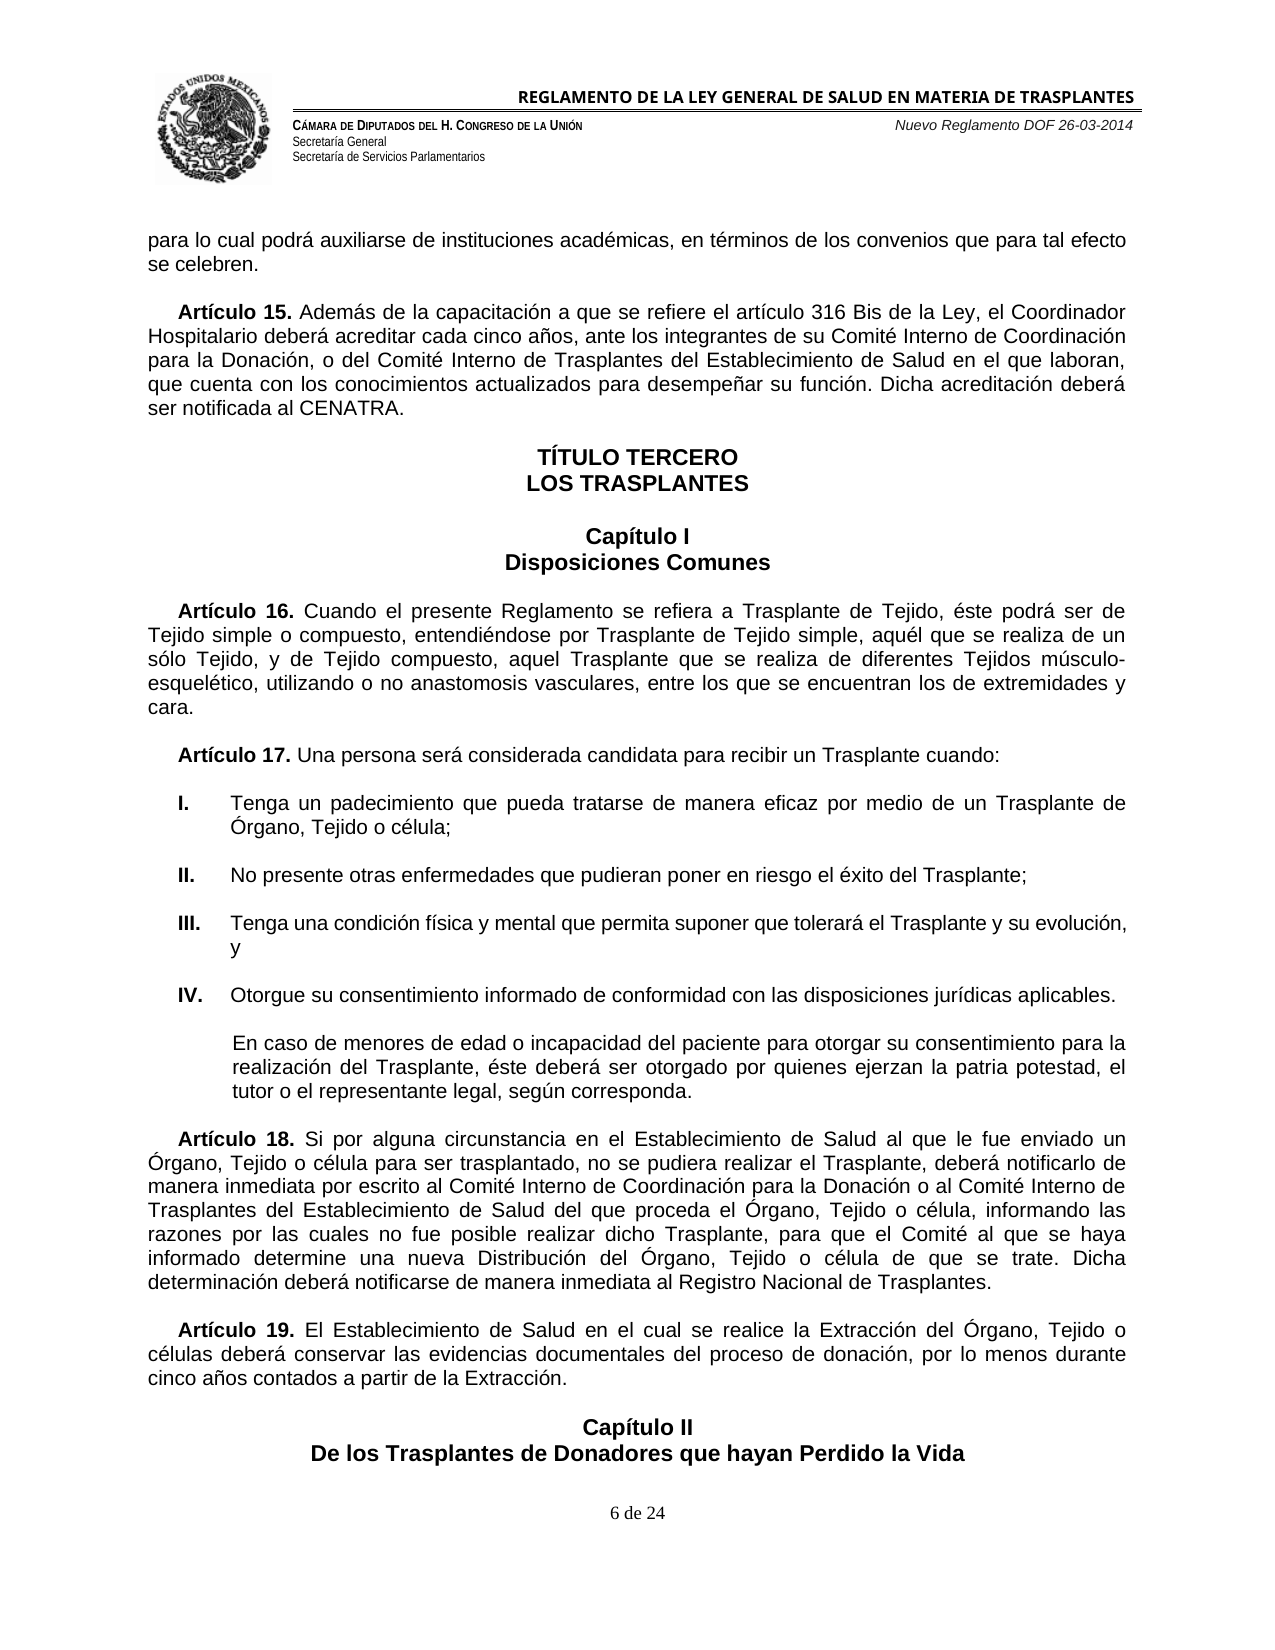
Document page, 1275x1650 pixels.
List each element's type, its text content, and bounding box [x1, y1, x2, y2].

text Capítulo II [148, 1414, 1127, 1440]
text Artículo 17. Una persona será considerada candidata para recibir un Trasplante cuando: [148, 743, 1127, 767]
text Capítulo I [148, 523, 1127, 549]
text Artículo 16. Cuando el presente Reglamento se refiera a Trasplante de Tejido, éste podrá ser de Tejido simple o compuesto, entendiéndose por Trasplante de Tejido simple, aquél que se realiza de un sólo Tejido, y de Tejido compuesto, aquel Trasplante que se realiza de diferentes Tejidos músculo-esquelético, utilizando o no anastomosis vasculares, entre los que se encuentran los de extremidades y cara. [148, 599, 1127, 719]
text III. Tenga una condición física y mental que permita suponer que tolerará el Trasplante y su evolución, y [178, 911, 1127, 959]
text TÍTULO TERCERO [148, 443, 1127, 470]
text II. No presente otras enfermedades que pudieran poner en riesgo el éxito del Trasplante; [178, 863, 1127, 887]
text Artículo 19. El Establecimiento de Salud en el cual se realice la Extracción del Órgano, Tejido o células deberá conservar las evidencias documentales del proceso de donación, por lo menos durante cinco años contados a partir de la Extracción. [148, 1318, 1127, 1390]
text IV. Otorgue su consentimiento informado de conformidad con las disposiciones jurídicas aplicables. [178, 983, 1127, 1007]
text En caso de menores de edad o incapacidad del paciente para otorgar su consentimiento para la realización del Trasplante, éste deberá ser otorgado por quienes ejerzan la patria potestad, el tutor o el representante legal, según corresponda. [232, 1031, 1127, 1102]
text I. Tenga un padecimiento que pueda tratarse de manera eficaz por medio de un Trasplante de Órgano, Tejido o célula; [178, 791, 1127, 839]
text De los Trasplantes de Donadores que hayan Perdido la Vida [148, 1440, 1127, 1467]
text para lo cual podrá auxiliarse de instituciones académicas, en términos de los convenios que para tal efecto se celebren. [148, 228, 1127, 276]
text Artículo 18. Si por alguna circunstancia en el Establecimiento de Salud al que le fue enviado un Órgano, Tejido o célula para ser trasplantado, no se pudiera realizar el Trasplante, deberá notificarlo de manera inmediata por escrito al Comité Interno de Coordinación para la Donación o al Comité Interno de Trasplantes del Establecimiento de Salud del que proceda el Órgano, Tejido o célula, informando las razones por las cuales no fue posible realizar dicho Trasplante, para que el Comité al que se haya informado determine una nueva Distribución del Órgano, Tejido o célula de que se trate. Dicha determinación deberá notificarse de manera inmediata al Registro Nacional de Trasplantes. [148, 1126, 1127, 1294]
text Disposiciones Comunes [148, 549, 1127, 575]
text Artículo 15. Además de la capacitación a que se refiere el artículo 316 Bis de la Ley, el Coordinador Hospitalario deberá acreditar cada cinco años, ante los integrantes de su Comité Interno de Coordinación para la Donación, o del Comité Interno de Trasplantes del Establecimiento de Salud en el que laboran, que cuenta con los conocimientos actualizados para desempeñar su función. Dicha acreditación deberá ser notificada al CENATRA. [148, 300, 1127, 419]
text LOS TRASPLANTES [148, 470, 1127, 496]
